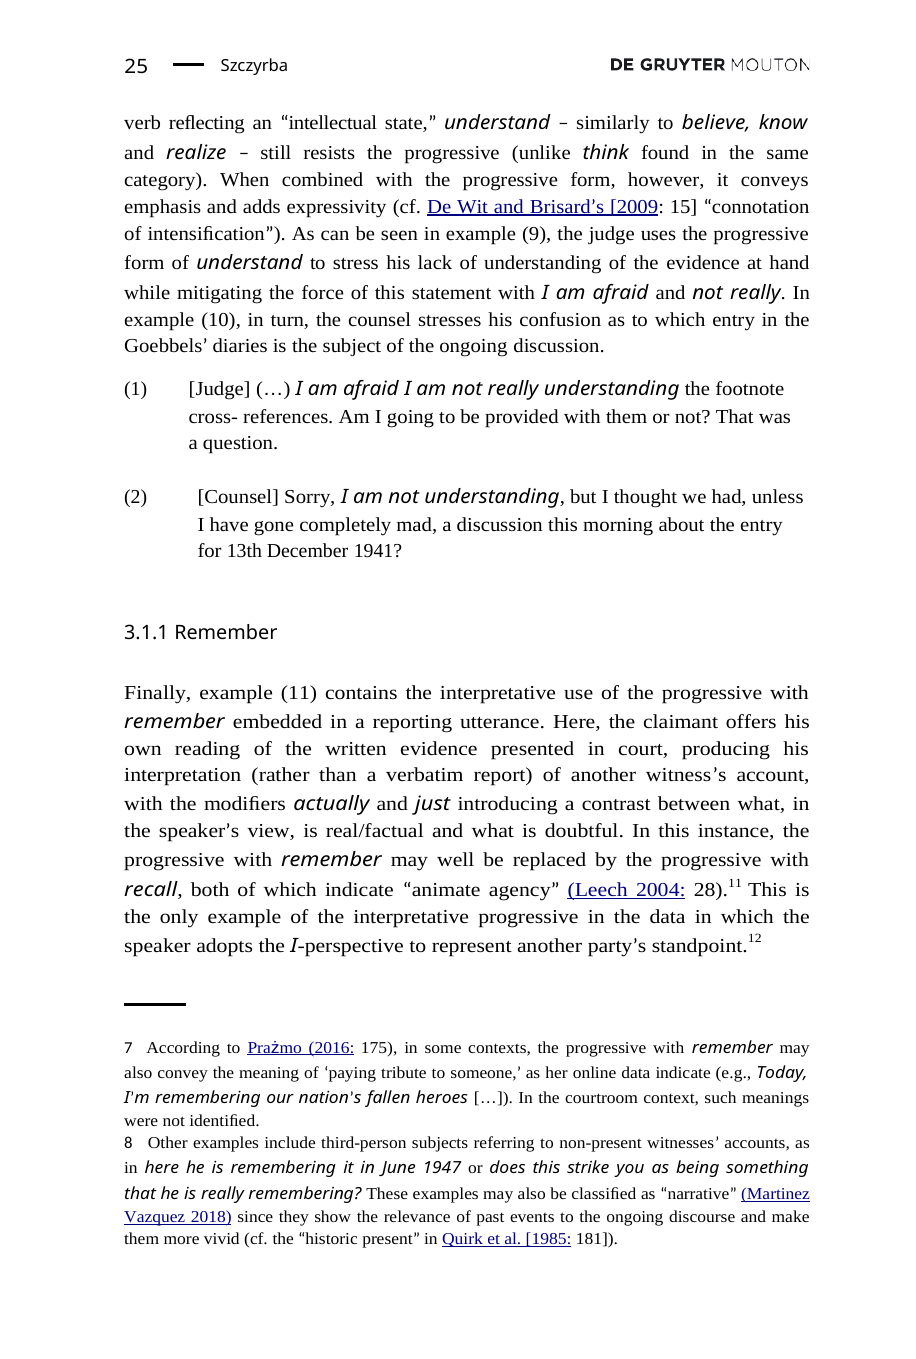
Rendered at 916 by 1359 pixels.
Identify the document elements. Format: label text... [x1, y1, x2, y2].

text verb reﬂecting an “intellectual state,” understand – similarly to believe, know and realize – still resists the progressive (unlike think found in the same category). When combined with the progressive form, however, it conveys emphasis and adds expressivity (cf. De Wit and Brisard’s [2009: 15] “connotation of intensiﬁcation”). As can be seen in example (9), the judge uses the progressive form of understand to stress his lack of understanding of the evidence at hand while mitigating the force of this statement with I am afraid and not really. In example (10), in turn, the counsel stresses his confusion as to which entry in the Goebbels’ diaries is the subject of the ongoing discussion. [124, 108, 810, 358]
list According to Prażmo (2016: 175), in some contexts, the progressive with remember may also convey the meaning of ‘paying tribute to someone,’ as her online data indicate (e.g., Today, I’m remembering our nation’s fallen heroes […]). In the courtroom context, such meanings were not identiﬁed. [124, 1035, 809, 1129]
list [Counsel] Sorry, I am not understanding, but I thought we had, unless I have gone completely mad, a discussion this morning about the entry for 13th December 1941? [124, 483, 809, 562]
list [Judge] (…) I am afraid I am not really understanding the footnote cross- references. Am I going to be provided with them or not? That was a question. [124, 374, 798, 453]
picture [731, 58, 810, 71]
list Remember [124, 618, 822, 645]
text Finally, example (11) contains the interpretative use of the progressive with remember embedded in a reporting utterance. Here, the claimant offers his own reading of the written evidence presented in court, producing his interpretation (rather than a verbatim report) of another witness’s account, with the modiﬁers actually and just introducing a contrast between what, in the speaker’s view, is real/factual and what is doubtful. In this instance, the progressive with remember may well be replaced by the progressive with recall, both of which indicate “animate agency” (Leech 2004: 28).11 This is the only example of the interpretative progressive in the data in which the speaker adopts the I-perspective to represent another party’s standpoint.12 [124, 681, 809, 958]
list Other examples include third-person subjects referring to non-present witnesses’ accounts, as in here he is remembering it in June 1947 or does this strike you as being something that he is really remembering? These examples may also be classiﬁed as “narrative” (Martinez Vazquez 2018) since they show the relevance of past events to the ongoing discourse and make them more vivid (cf. the “historic present” in Quirk et al. [1985: 181]). [124, 1133, 810, 1249]
